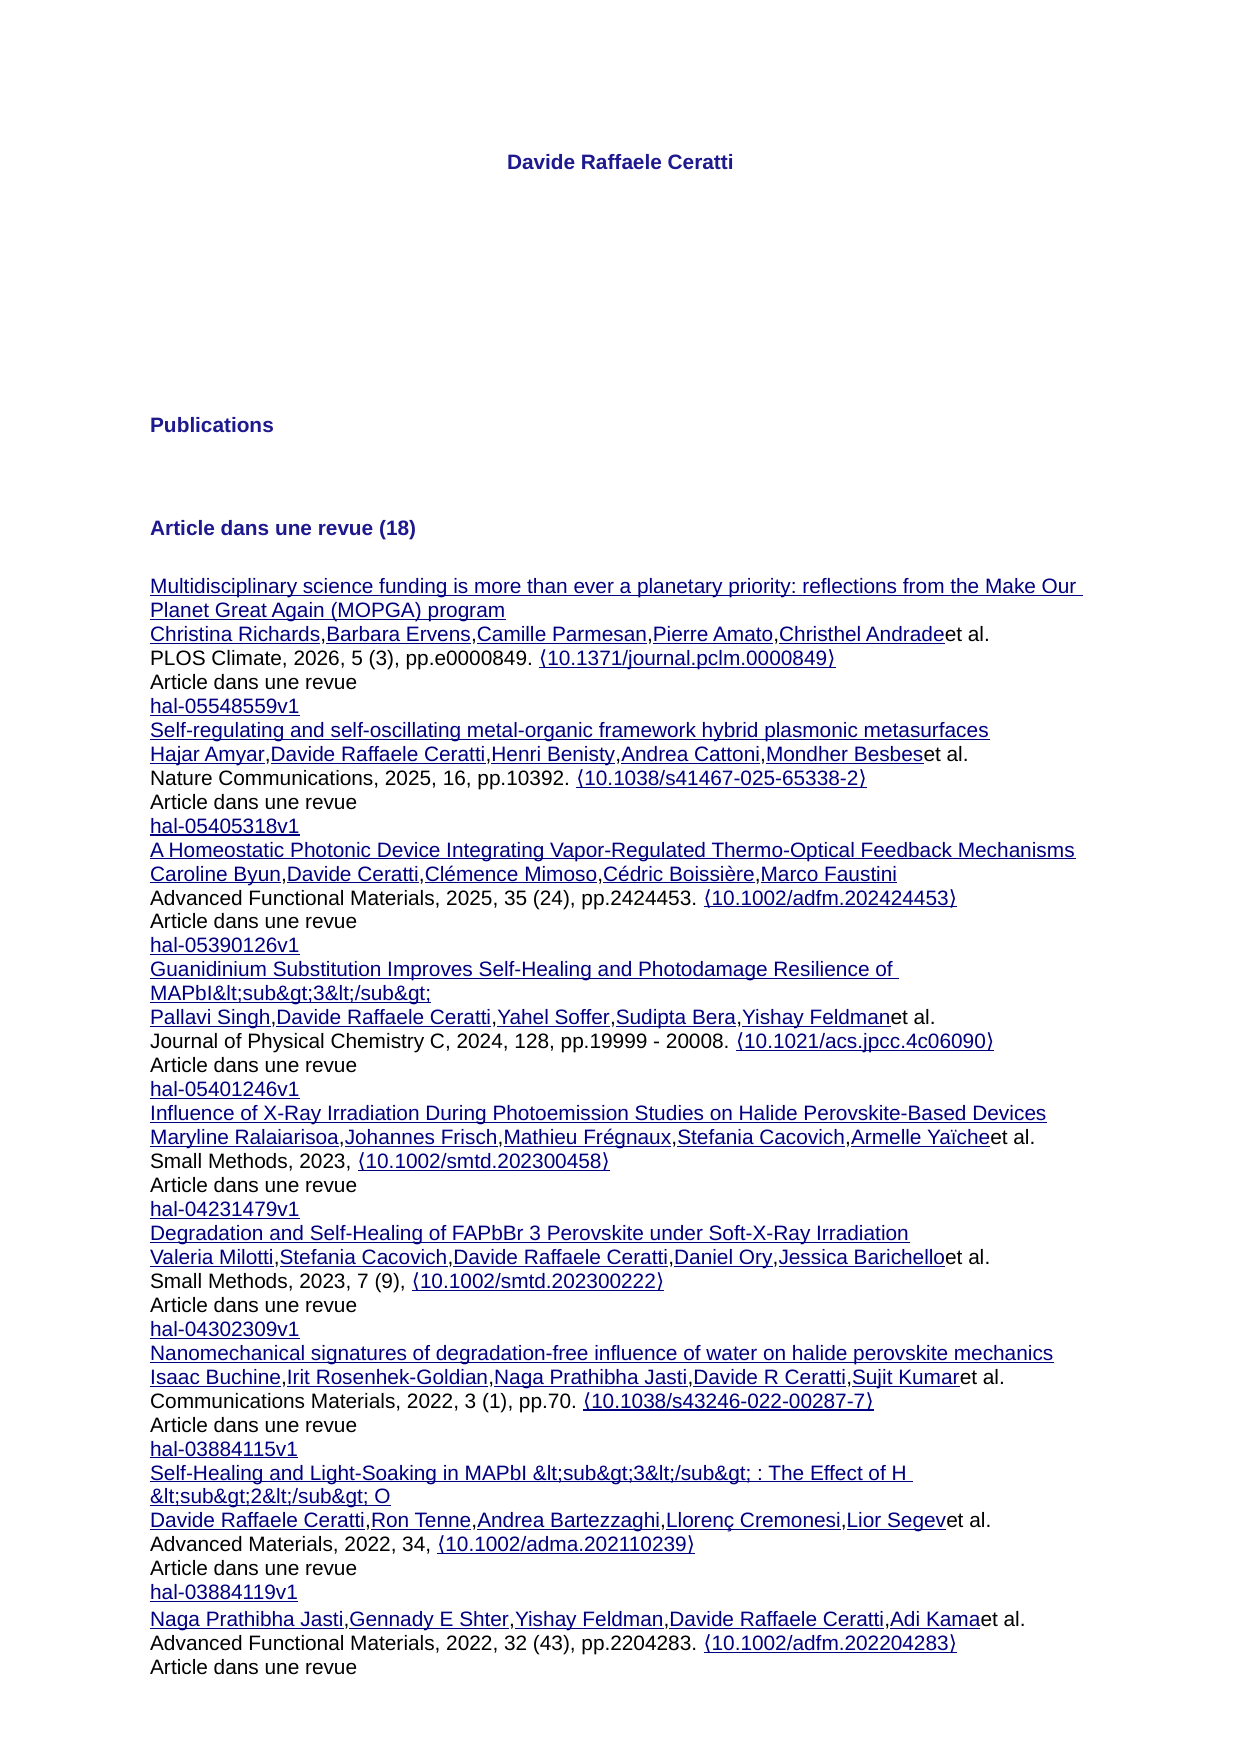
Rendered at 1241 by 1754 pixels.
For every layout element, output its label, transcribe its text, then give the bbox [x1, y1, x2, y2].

table_cell Guanidinium Substitution Improves Self-Healing and Photodamage Resilience of MAPbI&lt;sub&gt;3&lt;/sub&gt; Pallavi Singh,Davide Raffaele Ceratti,Yahel Soffer,Sudipta Bera,Yishay Feldmanet al. Journal of Physical Chemistry C, 2024, 128, pp.19999 - 20008. ⟨10.1021/acs.jpcc.4c06090⟩ Article dans une revue hal-05401246v1 [150, 957, 1090, 1101]
subtitle Davide Raffaele Ceratti [150, 150, 1090, 174]
subtitle Publications [150, 412, 1090, 436]
table_cell Self‐Healing and Light‐Soaking in MAPbI &lt;sub&gt;3&lt;/sub&gt; : The Effect of H &lt;sub&gt;2&lt;/sub&gt; O Davide Raffaele Ceratti,Ron Tenne,Andrea Bartezzaghi,Llorenç Cremonesi,Lior Segevet al. Advanced Materials, 2022, 34, ⟨10.1002/adma.202110239⟩ Article dans une revue hal-03884119v1 [150, 1460, 1090, 1604]
table_cell The Saga of Water and Halide Perovskites: Evidence of Water in Methylammonium Lead Tri‐Iodide Naga Prathibha Jasti,Gennady E Shter,Yishay Feldman,Davide Raffaele Ceratti,Adi Kamaet al. Advanced Functional Materials, 2022, 32 (43), pp.2204283. ⟨10.1002/adfm.202204283⟩ Article dans une revue hal-04357952v1 [150, 1604, 1090, 1679]
table_header Multidisciplinary science funding is more than ever a planetary priority: reflections from the Make Our Planet Great Again (MOPGA) program Christina Richards,Barbara Ervens,Camille Parmesan,Pierre Amato,Christhel Andradeet al. PLOS Climate, 2026, 5 (3), pp.e0000849. ⟨10.1371/journal.pclm.0000849⟩ Article dans une revue hal-05548559v1 [150, 574, 1090, 718]
table_cell Influence of X-Ray Irradiation During Photoemission Studies on Halide Perovskite-Based Devices Maryline Ralaiarisoa,Johannes Frisch,Mathieu Frégnaux,Stefania Cacovich,Armelle Yaïcheet al. Small Methods, 2023, ⟨10.1002/smtd.202300458⟩ Article dans une revue hal-04231479v1 [150, 1101, 1090, 1221]
subtitle Article dans une revue (18) [150, 516, 1090, 539]
table_cell Degradation and Self‐Healing of FAPbBr 3 Perovskite under Soft‐X‐Ray Irradiation Valeria Milotti,Stefania Cacovich,Davide Raffaele Ceratti,Daniel Ory,Jessica Barichelloet al. Small Methods, 2023, 7 (9), ⟨10.1002/smtd.202300222⟩ Article dans une revue hal-04302309v1 [150, 1221, 1090, 1341]
table_cell Self-regulating and self-oscillating metal-organic framework hybrid plasmonic metasurfaces Hajar Amyar,Davide Raffaele Ceratti,Henri Benisty,Andrea Cattoni,Mondher Besbeset al. Nature Communications, 2025, 16, pp.10392. ⟨10.1038/s41467-025-65338-2⟩ Article dans une revue hal-05405318v1 [150, 718, 1090, 837]
table_cell Nanomechanical signatures of degradation-free influence of water on halide perovskite mechanics Isaac Buchine,Irit Rosenhek-Goldian,Naga Prathibha Jasti,Davide R Ceratti,Sujit Kumaret al. Communications Materials, 2022, 3 (1), pp.70. ⟨10.1038/s43246-022-00287-7⟩ Article dans une revue hal-03884115v1 [150, 1341, 1090, 1460]
table_cell A Homeostatic Photonic Device Integrating Vapor‐Regulated Thermo‐Optical Feedback Mechanisms Caroline Byun,Davide Ceratti,Clémence Mimoso,Cédric Boissière,Marco Faustini Advanced Functional Materials, 2025, 35 (24), pp.2424453. ⟨10.1002/adfm.202424453⟩ Article dans une revue hal-05390126v1 [150, 838, 1090, 957]
